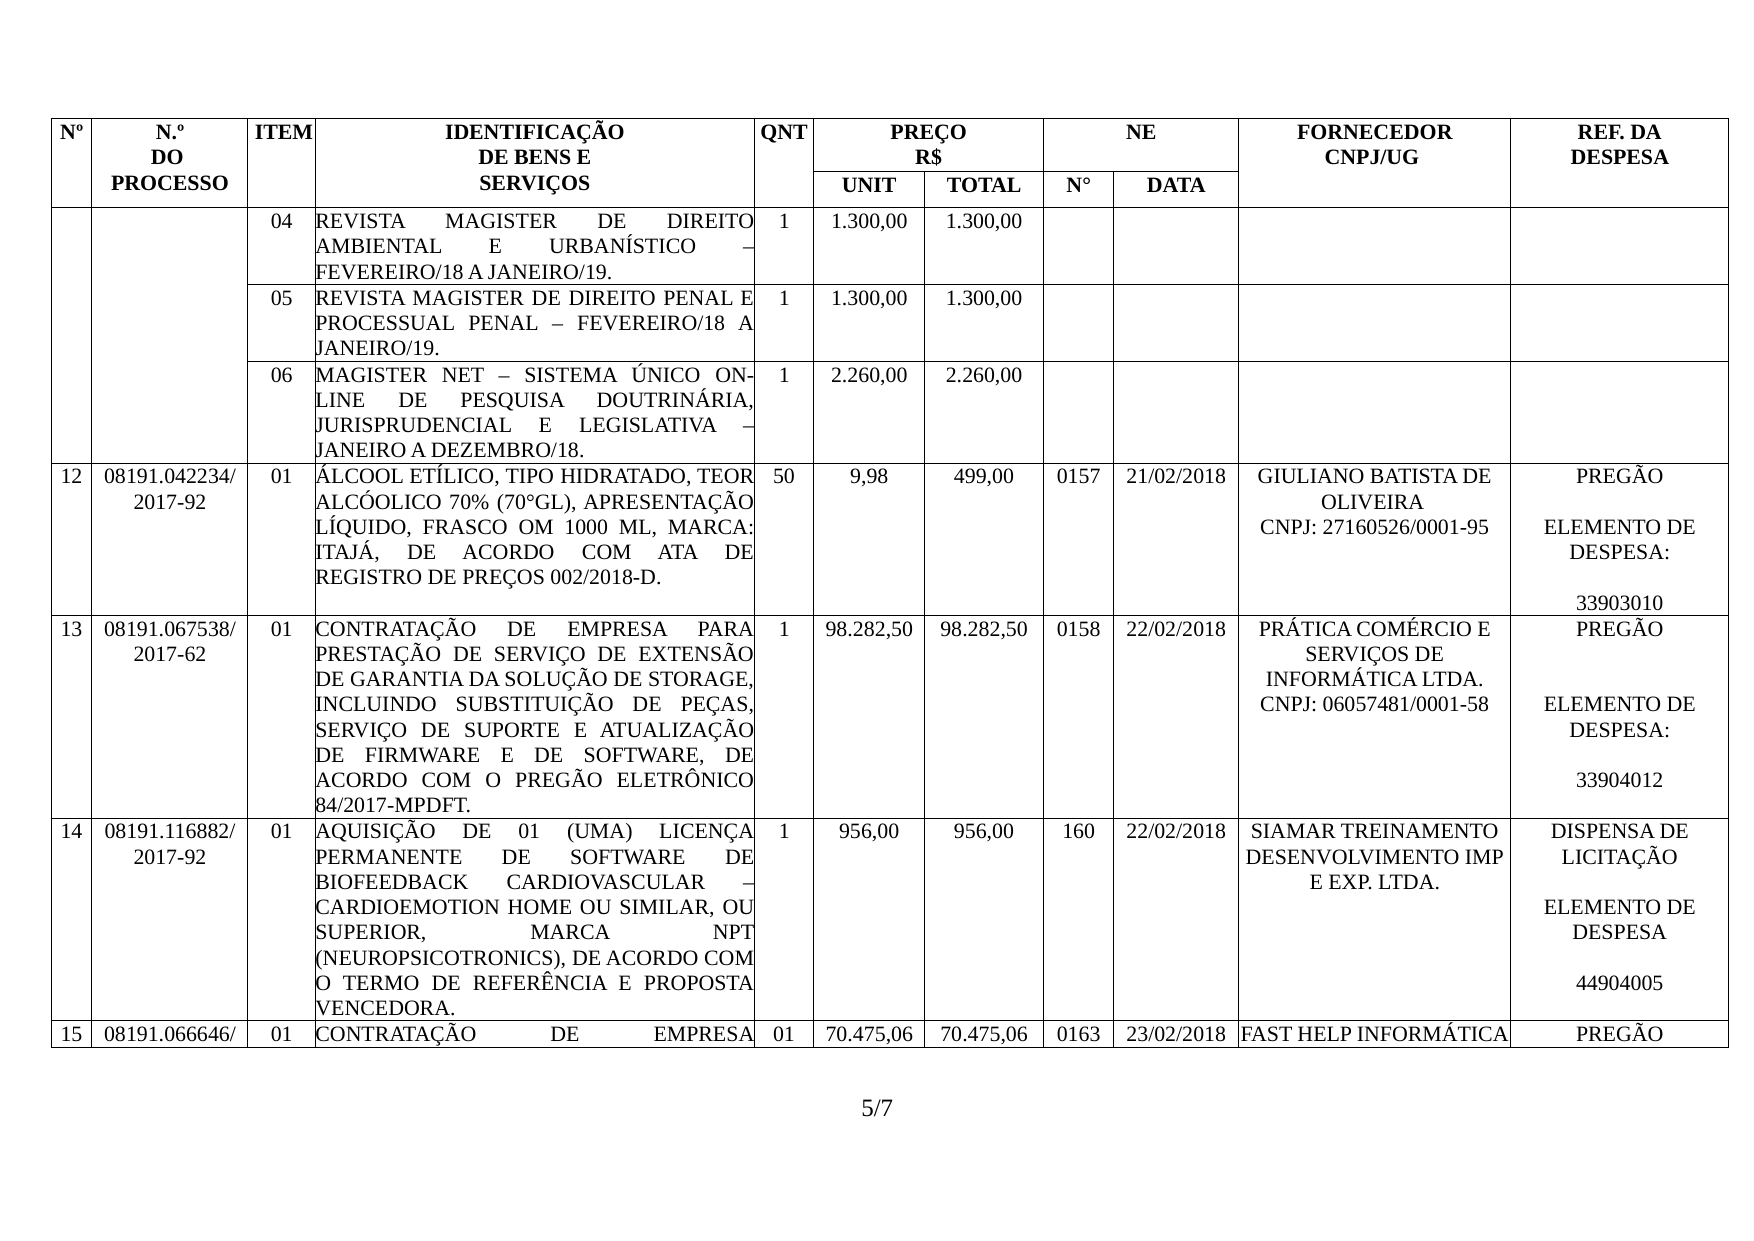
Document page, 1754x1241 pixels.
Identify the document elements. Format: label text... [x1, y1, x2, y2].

table_cell 12 [52, 464, 91, 615]
table_cell 21/02/2018 [1114, 464, 1238, 615]
table_cell [1239, 362, 1510, 462]
table_cell 01 [248, 1021, 315, 1047]
table_cell [1511, 285, 1728, 361]
table_cell [1044, 208, 1113, 284]
table_header IDENTIFICAÇÃO DE BENS E SERVIÇOS [316, 119, 754, 207]
table_cell 22/02/2018 [1114, 616, 1238, 817]
table_cell 70.475,06 [925, 1021, 1043, 1047]
table_cell [1044, 285, 1113, 361]
table_cell 13 [52, 616, 91, 817]
table_cell AQUISIÇÃO DE 01 (UMA) LICENÇA PERMANENTE DE SOFTWARE DE BIOFEEDBACK CARDIOVASCULAR – CARDIOEMOTION HOME OU SIMILAR, OU SUPERIOR, MARCA NPT (NEUROPSICOTRONICS), DE ACORDO COM O TERMO DE REFERÊNCIA E PROPOSTA VENCEDORA. [316, 819, 754, 1020]
table_cell UNIT [814, 172, 924, 207]
table_cell CONTRATAÇÃO DE EMPRESA PARA PRESTAÇÃO DE SERVIÇO DE EXTENSÃO DE GARANTIA DA SOLUÇÃO DE STORAGE, INCLUINDO SUBSTITUIÇÃO DE PEÇAS, SERVIÇO DE SUPORTE E ATUALIZAÇÃO DE FIRMWARE E DE SOFTWARE, DE ACORDO COM O PREGÃO ELETRÔNICO 84/2017-MPDFT. [316, 616, 754, 817]
table_cell REVISTA MAGISTER DE DIREITO PENAL E PROCESSUAL PENAL – FEVEREIRO/18 A JANEIRO/19. [316, 285, 754, 361]
table_cell DISPENSA DE LICITAÇÃO ELEMENTO DE DESPESA 44904005 [1511, 819, 1728, 1020]
table_cell TOTAL [925, 172, 1043, 207]
table_cell 0158 [1044, 616, 1113, 817]
table_cell 98.282,50 [814, 616, 924, 817]
table_cell 9,98 [814, 464, 924, 615]
table_cell [1044, 362, 1113, 462]
table_cell 2.260,00 [925, 362, 1043, 462]
table_cell 98.282,50 [925, 616, 1043, 817]
table_cell 956,00 [925, 819, 1043, 1020]
table_cell 1.300,00 [925, 208, 1043, 284]
table_cell 05 [248, 285, 315, 361]
table_header NE [1044, 119, 1238, 171]
table_cell 23/02/2018 [1114, 1021, 1238, 1047]
table_cell [92, 208, 247, 462]
table_cell [1114, 362, 1238, 462]
table_cell [1239, 285, 1510, 361]
table_cell CONTRATAÇÃO DE EMPRESA [316, 1021, 754, 1047]
table_cell PREGÃO [1511, 1021, 1728, 1047]
table_cell 08191.067538/ 2017-62 [92, 616, 247, 817]
table_cell [1239, 208, 1510, 284]
table_cell 1 [755, 208, 813, 284]
table_header REF. DA DESPESA [1511, 119, 1728, 207]
table_cell 1 [755, 285, 813, 361]
table_cell [1511, 362, 1728, 462]
table_cell 08191.066646/ [92, 1021, 247, 1047]
table_cell 499,00 [925, 464, 1043, 615]
table_cell 22/02/2018 [1114, 819, 1238, 1020]
table_cell 04 [248, 208, 315, 284]
table_cell 01 [248, 819, 315, 1020]
table_cell N° [1044, 172, 1113, 207]
table_cell 50 [755, 464, 813, 615]
table_cell [1114, 285, 1238, 361]
table_cell PREGÃO ELEMENTO DE DESPESA: 33904012 [1511, 616, 1728, 817]
table_cell 1 [755, 362, 813, 462]
table_cell GIULIANO BATISTA DE OLIVEIRA CNPJ: 27160526/0001-95 [1239, 464, 1510, 615]
table_cell [1114, 208, 1238, 284]
table_cell 14 [52, 819, 91, 1020]
table_cell 160 [1044, 819, 1113, 1020]
table_cell 0157 [1044, 464, 1113, 615]
table_cell 01 [248, 616, 315, 817]
table_header N.º DO PROCESSO [92, 119, 247, 207]
table_cell [52, 208, 91, 462]
table_cell 06 [248, 362, 315, 462]
table_header Nº [52, 119, 91, 207]
table_cell 01 [755, 1021, 813, 1047]
table_cell 01 [248, 464, 315, 615]
table_cell DATA [1114, 172, 1238, 207]
table_cell FAST HELP INFORMÁTICA [1239, 1021, 1510, 1047]
table_cell SIAMAR TREINAMENTO DESENVOLVIMENTO IMP E EXP. LTDA. [1239, 819, 1510, 1020]
table_cell PREGÃO ELEMENTO DE DESPESA: 33903010 [1511, 464, 1728, 615]
table_cell 0163 [1044, 1021, 1113, 1047]
table_cell 1.300,00 [814, 208, 924, 284]
table_cell [1511, 208, 1728, 284]
table_cell 15 [52, 1021, 91, 1047]
table_header ITEM [248, 119, 315, 207]
table_cell 70.475,06 [814, 1021, 924, 1047]
table_header QNT [755, 119, 813, 207]
table_cell 956,00 [814, 819, 924, 1020]
table_cell REVISTA MAGISTER DE DIREITO AMBIENTAL E URBANÍSTICO – FEVEREIRO/18 A JANEIRO/19. [316, 208, 754, 284]
table_cell 1.300,00 [925, 285, 1043, 361]
table_cell 1 [755, 819, 813, 1020]
table_cell 08191.116882/ 2017-92 [92, 819, 247, 1020]
table_header PREÇO R$ [814, 119, 1043, 171]
table_cell 08191.042234/ 2017-92 [92, 464, 247, 615]
table_cell MAGISTER NET – SISTEMA ÚNICO ON-LINE DE PESQUISA DOUTRINÁRIA, JURISPRUDENCIAL E LEGISLATIVA – JANEIRO A DEZEMBRO/18. [316, 362, 754, 462]
table_header FORNECEDOR CNPJ/UG [1239, 119, 1510, 207]
table_cell PRÁTICA COMÉRCIO E SERVIÇOS DE INFORMÁTICA LTDA. CNPJ: 06057481/0001-58 [1239, 616, 1510, 817]
table_cell ÁLCOOL ETÍLICO, TIPO HIDRATADO, TEOR ALCÓOLICO 70% (70°GL), APRESENTAÇÃO LÍQUIDO, FRASCO OM 1000 ML, MARCA: ITAJÁ, DE ACORDO COM ATA DE REGISTRO DE PREÇOS 002/2018-D. [316, 464, 754, 615]
table_cell 2.260,00 [814, 362, 924, 462]
table_cell 1 [755, 616, 813, 817]
table_cell 1.300,00 [814, 285, 924, 361]
